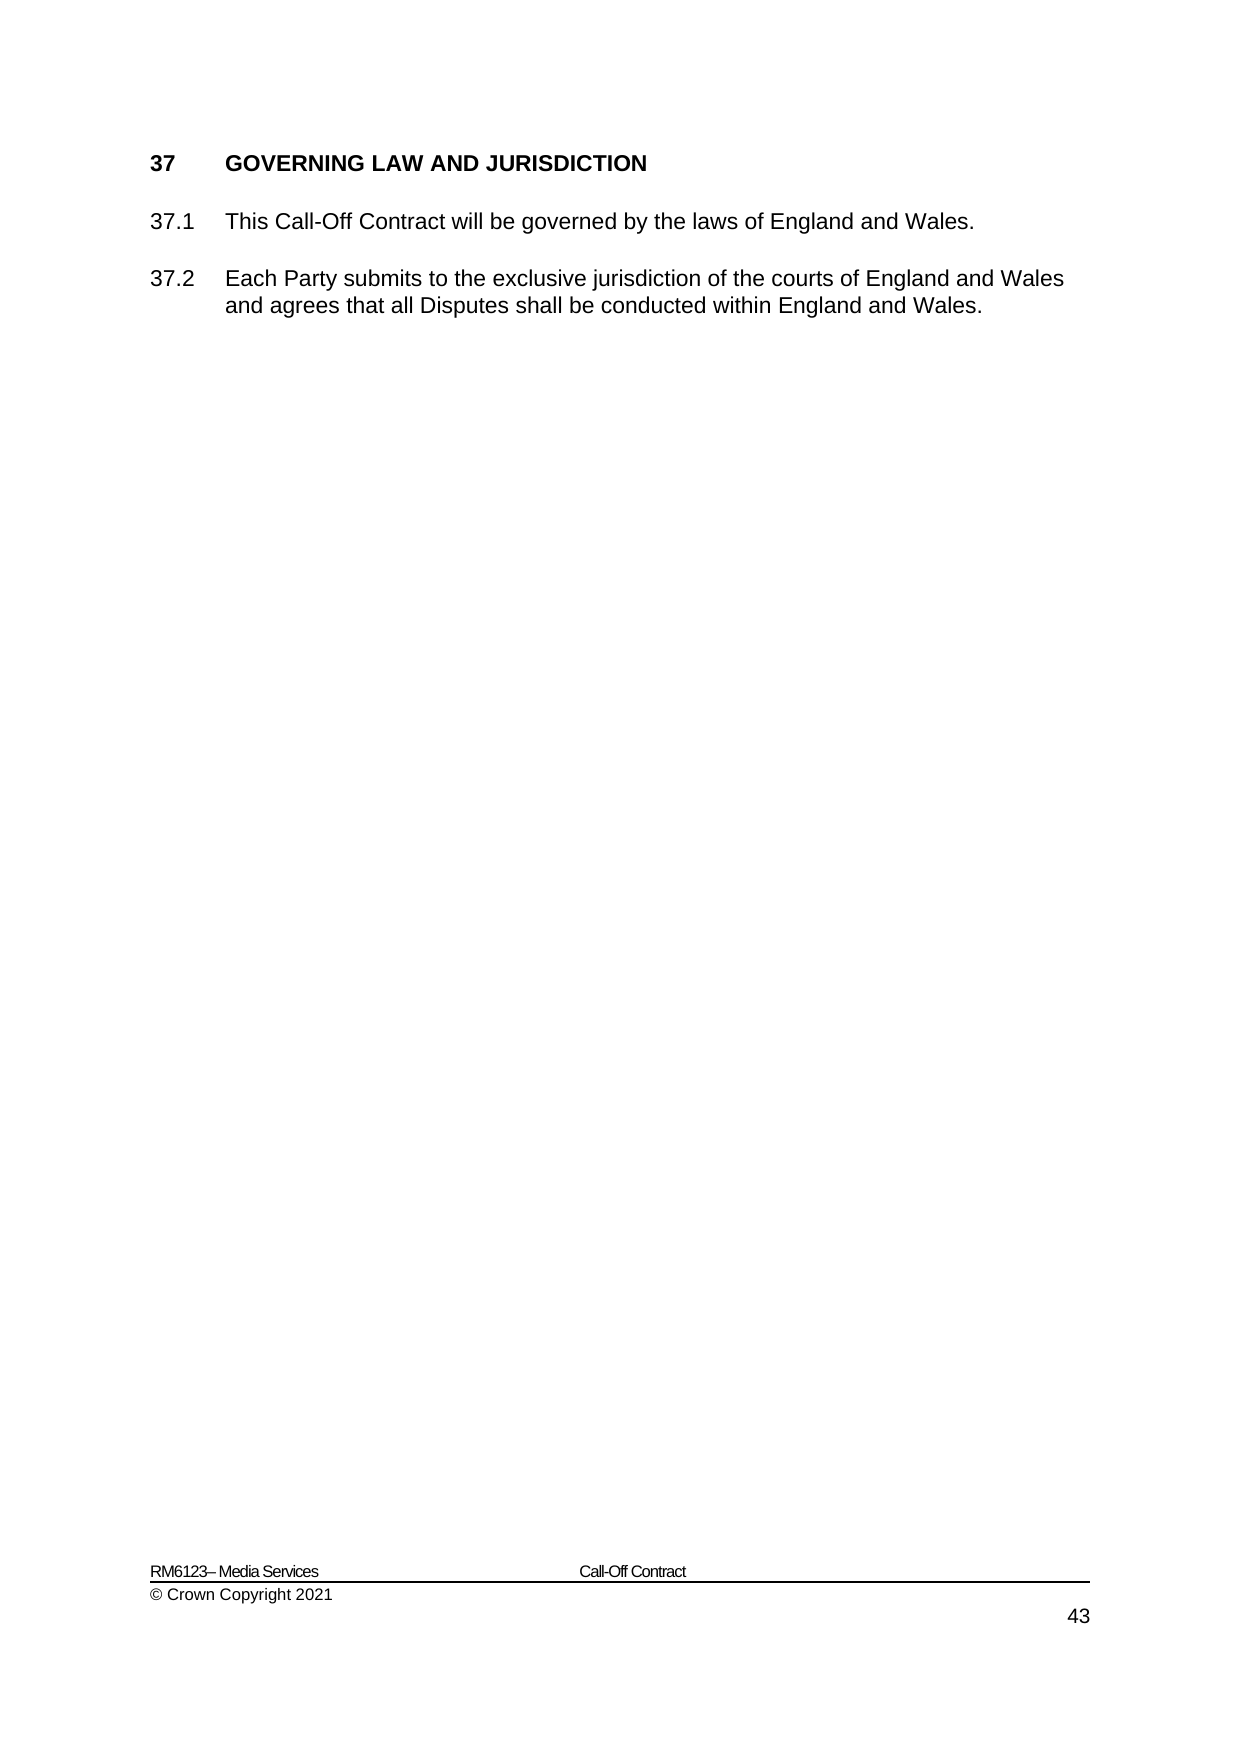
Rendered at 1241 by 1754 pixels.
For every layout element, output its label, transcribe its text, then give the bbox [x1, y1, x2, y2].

list Each Party submits to the exclusive jurisdiction of the courts of England and Wales and agrees that all Disputes shall be conducted within England and Wales. [150, 265, 1090, 318]
list GOVERNING LAW AND JURISDICTION [150, 150, 1090, 176]
list This Call-Off Contract will be governed by the laws of England and Wales. [150, 208, 1090, 234]
